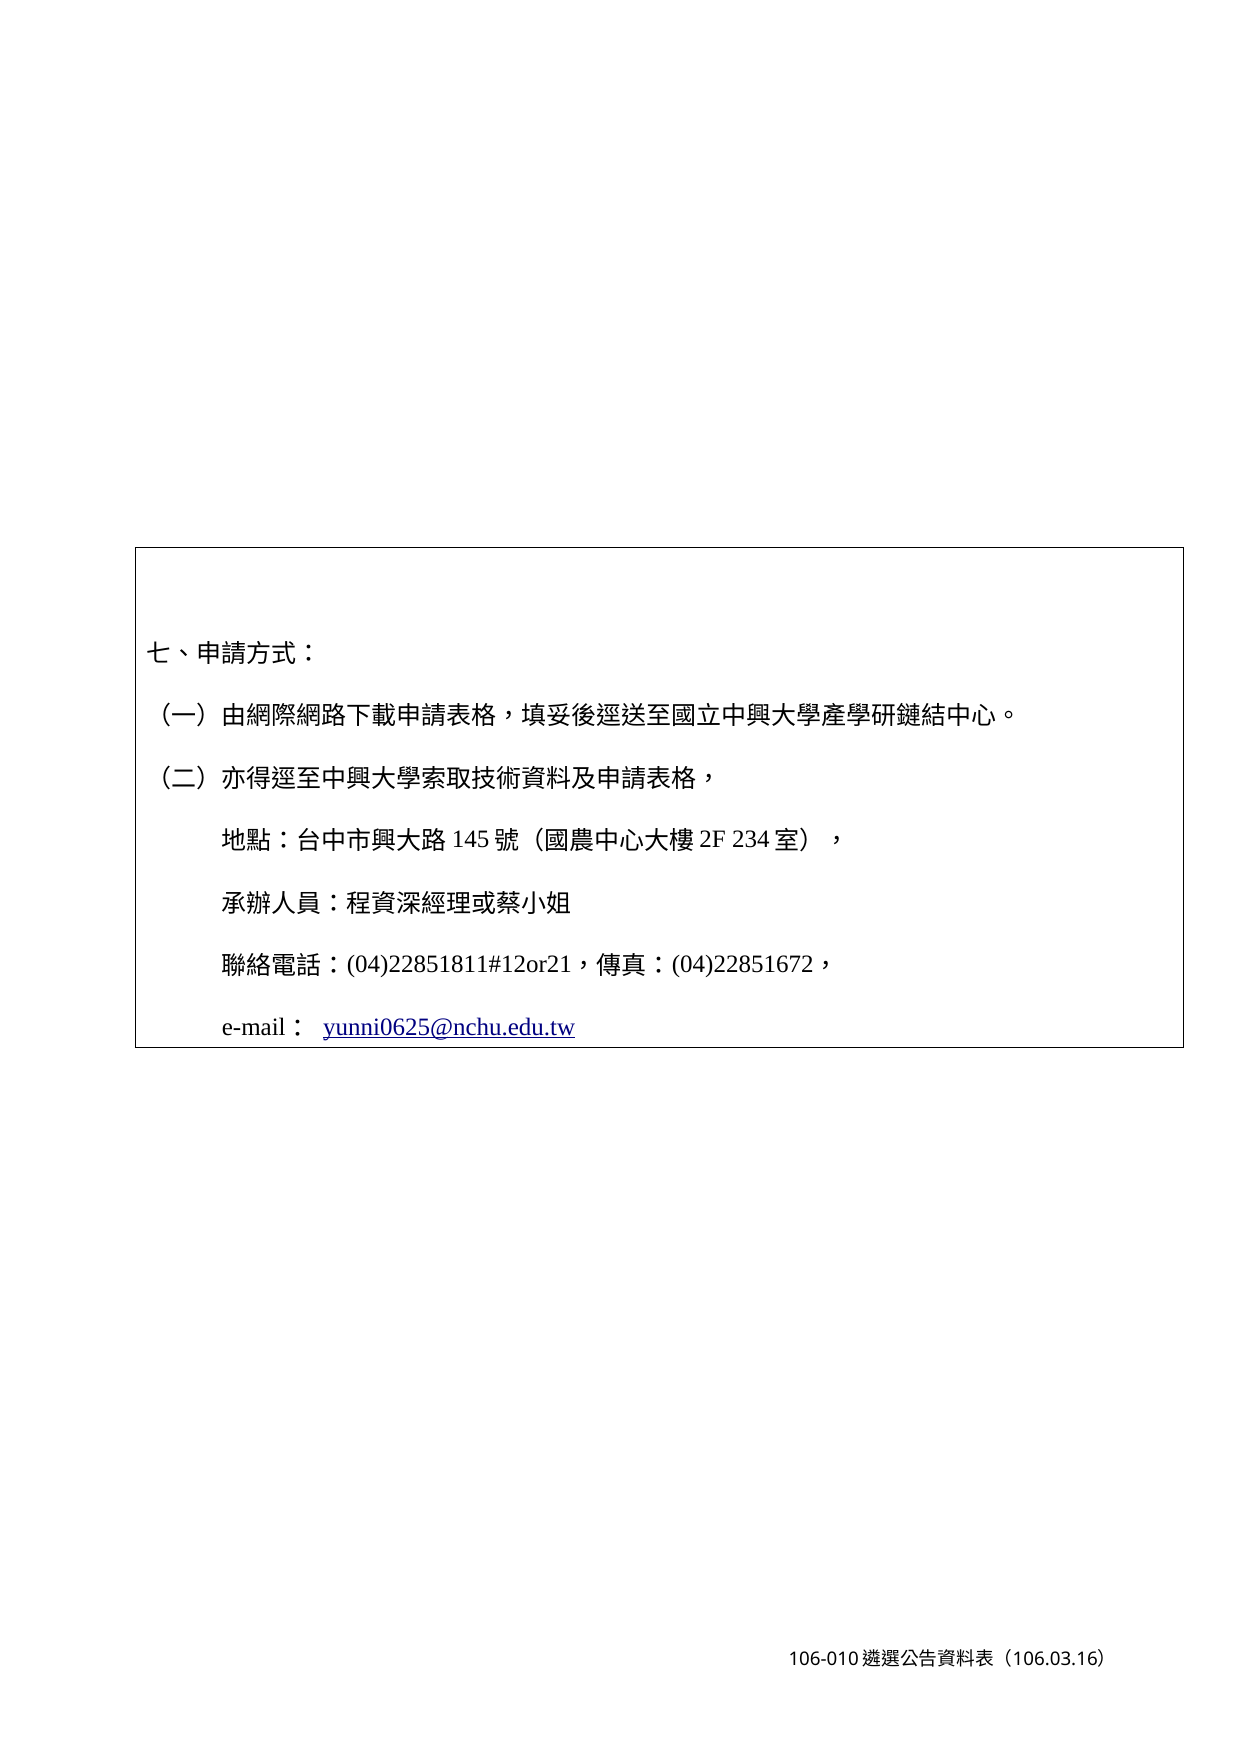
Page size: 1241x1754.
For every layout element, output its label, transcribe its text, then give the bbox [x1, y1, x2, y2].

table_cell 七、申請方式： （一）由網際網路下載申請表格，填妥後逕送至國立中興大學產學研鏈結中心。 （二）亦得逕至中興大學索取技術資料及申請表格， 地點：台中市興大路145號（國農中心大樓2F 234室）， 承辦人員：程資深經理或蔡小姐 聯絡電話：(04)22851811#12or21，傳真：(04)22851672， e-mail： yunni0625@nchu.edu.tw [136, 548, 1183, 1047]
